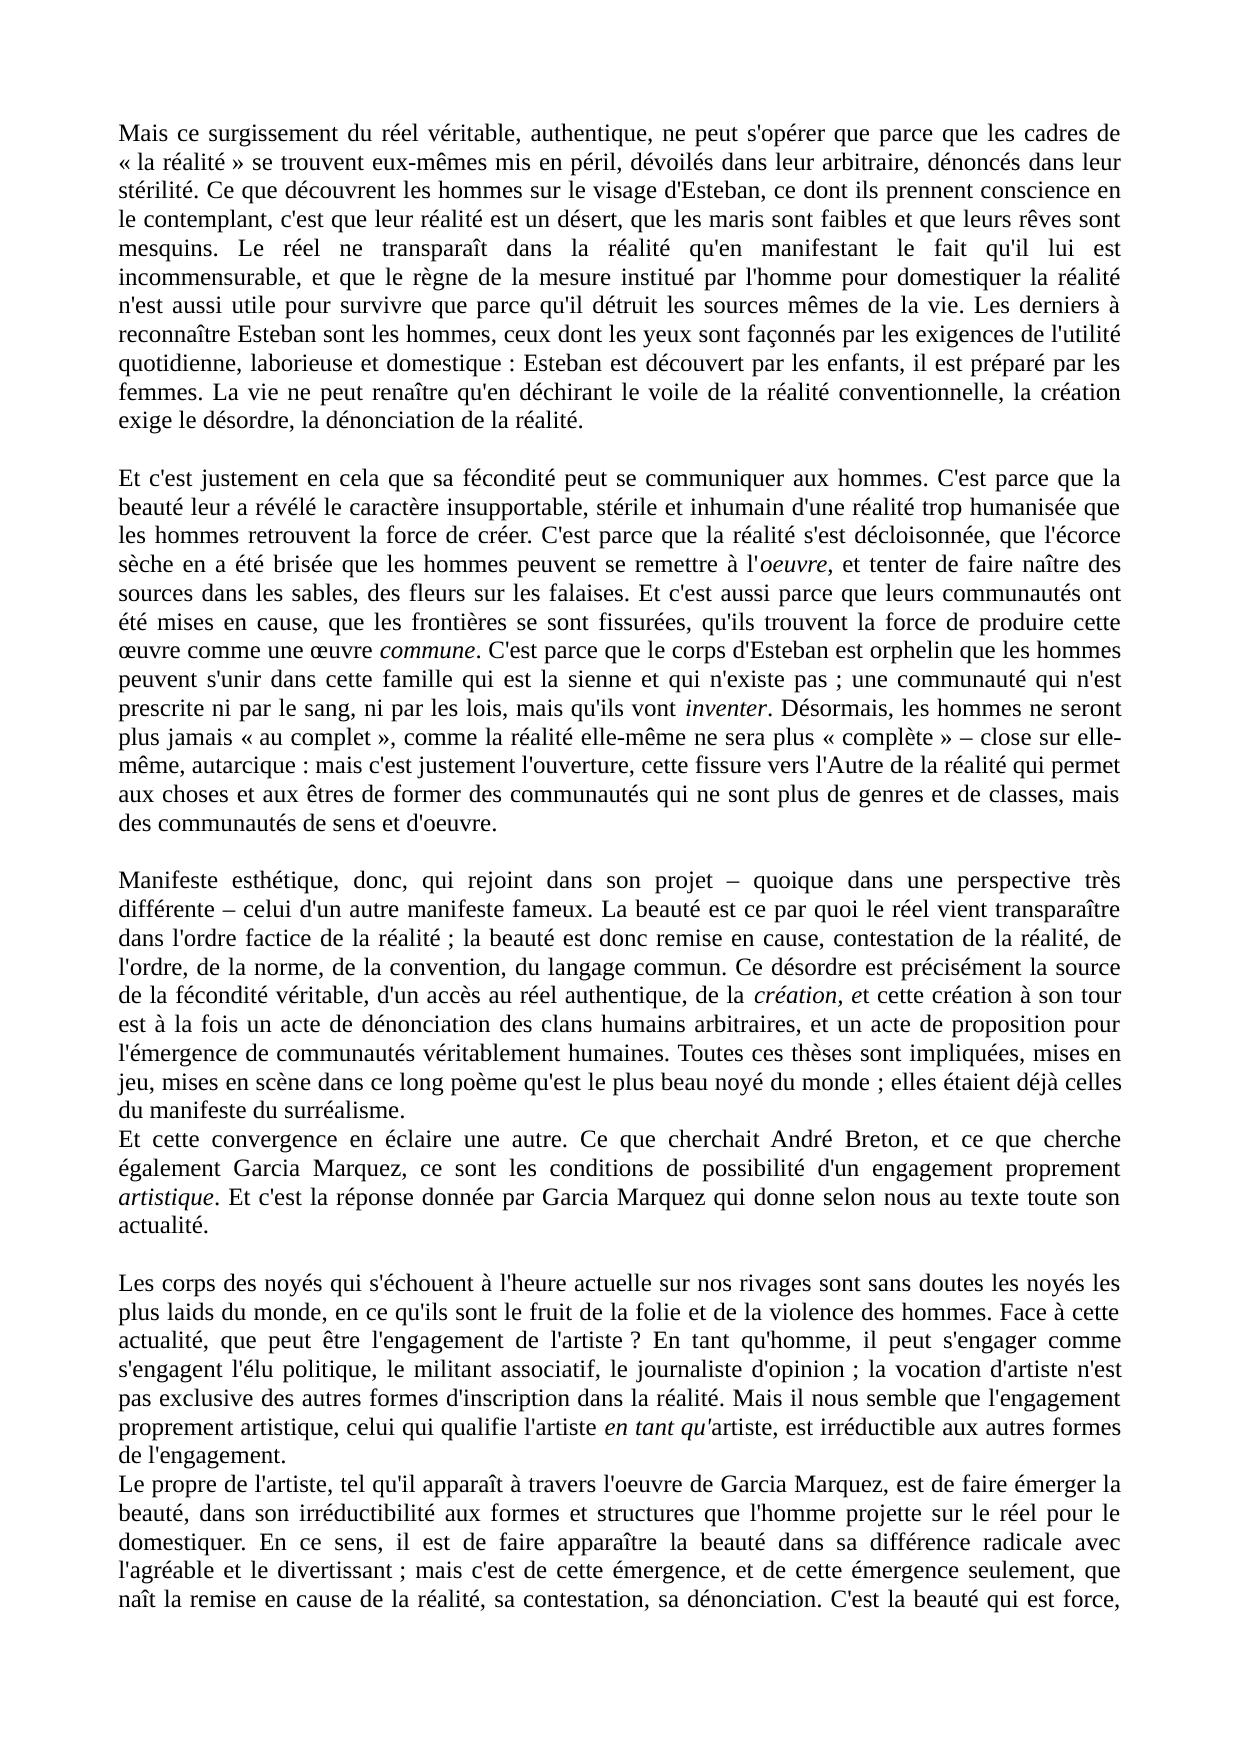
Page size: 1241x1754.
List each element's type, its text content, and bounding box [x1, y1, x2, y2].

text Mais ce surgissement du réel véritable, authentique, ne peut s'opérer que parce que les cadres de « la réalité » se trouvent eux-mêmes mis en péril, dévoilés dans leur arbitraire, dénoncés dans leur stérilité. Ce que découvrent les hommes sur le visage d'Esteban, ce dont ils prennent conscience en le contemplant, c'est que leur réalité est un désert, que les maris sont faibles et que leurs rêves sont mesquins. Le réel ne transparaît dans la réalité qu'en manifestant le fait qu'il lui est incommensurable, et que le règne de la mesure institué par l'homme pour domestiquer la réalité n'est aussi utile pour survivre que parce qu'il détruit les sources mêmes de la vie. Les derniers à reconnaître Esteban sont les hommes, ceux dont les yeux sont façonnés par les exigences de l'utilité quotidienne, laborieuse et domestique : Esteban est découvert par les enfants, il est préparé par les femmes. La vie ne peut renaître qu'en déchirant le voile de la réalité conventionnelle, la création exige le désordre, la dénonciation de la réalité. [118, 118, 1122, 434]
text Manifeste esthétique, donc, qui rejoint dans son projet – quoique dans une perspective très différente – celui d'un autre manifeste fameux. La beauté est ce par quoi le réel vient transparaître dans l'ordre factice de la réalité ; la beauté est donc remise en cause, contestation de la réalité, de l'ordre, de la norme, de la convention, du langage commun. Ce désordre est précisément la source de la fécondité véritable, d'un accès au réel authentique, de la création, et cette création à son tour est à la fois un acte de dénonciation des clans humains arbitraires, et un acte de proposition pour l'émergence de communautés véritablement humaines. Toutes ces thèses sont impliquées, mises en jeu, mises en scène dans ce long poème qu'est le plus beau noyé du monde ; elles étaient déjà celles du manifeste du surréalisme. [118, 866, 1122, 1124]
text Et cette convergence en éclaire une autre. Ce que cherchait André Breton, et ce que cherche également Garcia Marquez, ce sont les conditions de possibilité d'un engagement proprement artistique. Et c'est la réponse donnée par Garcia Marquez qui donne selon nous au texte toute son actualité. [118, 1124, 1122, 1239]
text Et c'est justement en cela que sa fécondité peut se communiquer aux hommes. C'est parce que la beauté leur a révélé le caractère insupportable, stérile et inhumain d'une réalité trop humanisée que les hommes retrouvent la force de créer. C'est parce que la réalité s'est décloisonnée, que l'écorce sèche en a été brisée que les hommes peuvent se remettre à l'oeuvre, et tenter de faire naître des sources dans les sables, des fleurs sur les falaises. Et c'est aussi parce que leurs communautés ont été mises en cause, que les frontières se sont fissurées, qu'ils trouvent la force de produire cette œuvre comme une œuvre commune. C'est parce que le corps d'Esteban est orphelin que les hommes peuvent s'unir dans cette famille qui est la sienne et qui n'existe pas ; une communauté qui n'est prescrite ni par le sang, ni par les lois, mais qu'ils vont inventer. Désormais, les hommes ne seront plus jamais « au complet », comme la réalité elle-même ne sera plus « complète » – close sur elle-même, autarcique : mais c'est justement l'ouverture, cette fissure vers l'Autre de la réalité qui permet aux choses et aux êtres de former des communautés qui ne sont plus de genres et de classes, mais des communautés de sens et d'oeuvre. [118, 463, 1122, 837]
text Les corps des noyés qui s'échouent à l'heure actuelle sur nos rivages sont sans doutes les noyés les plus laids du monde, en ce qu'ils sont le fruit de la folie et de la violence des hommes. Face à cette actualité, que peut être l'engagement de l'artiste ? En tant qu'homme, il peut s'engager comme s'engagent l'élu politique, le militant associatif, le journaliste d'opinion ; la vocation d'artiste n'est pas exclusive des autres formes d'inscription dans la réalité. Mais il nous semble que l'engagement proprement artistique, celui qui qualifie l'artiste en tant qu'artiste, est irréductible aux autres formes de l'engagement. [118, 1268, 1122, 1469]
text Le propre de l'artiste, tel qu'il apparaît à travers l'oeuvre de Garcia Marquez, est de faire émerger la beauté, dans son irréductibilité aux formes et structures que l'homme projette sur le réel pour le domestiquer. En ce sens, il est de faire apparaître la beauté dans sa différence radicale avec l'agréable et le divertissant ; mais c'est de cette émergence, et de cette émergence seulement, que naît la remise en cause de la réalité, sa contestation, sa dénonciation. C'est la beauté qui est force, [118, 1469, 1122, 1613]
